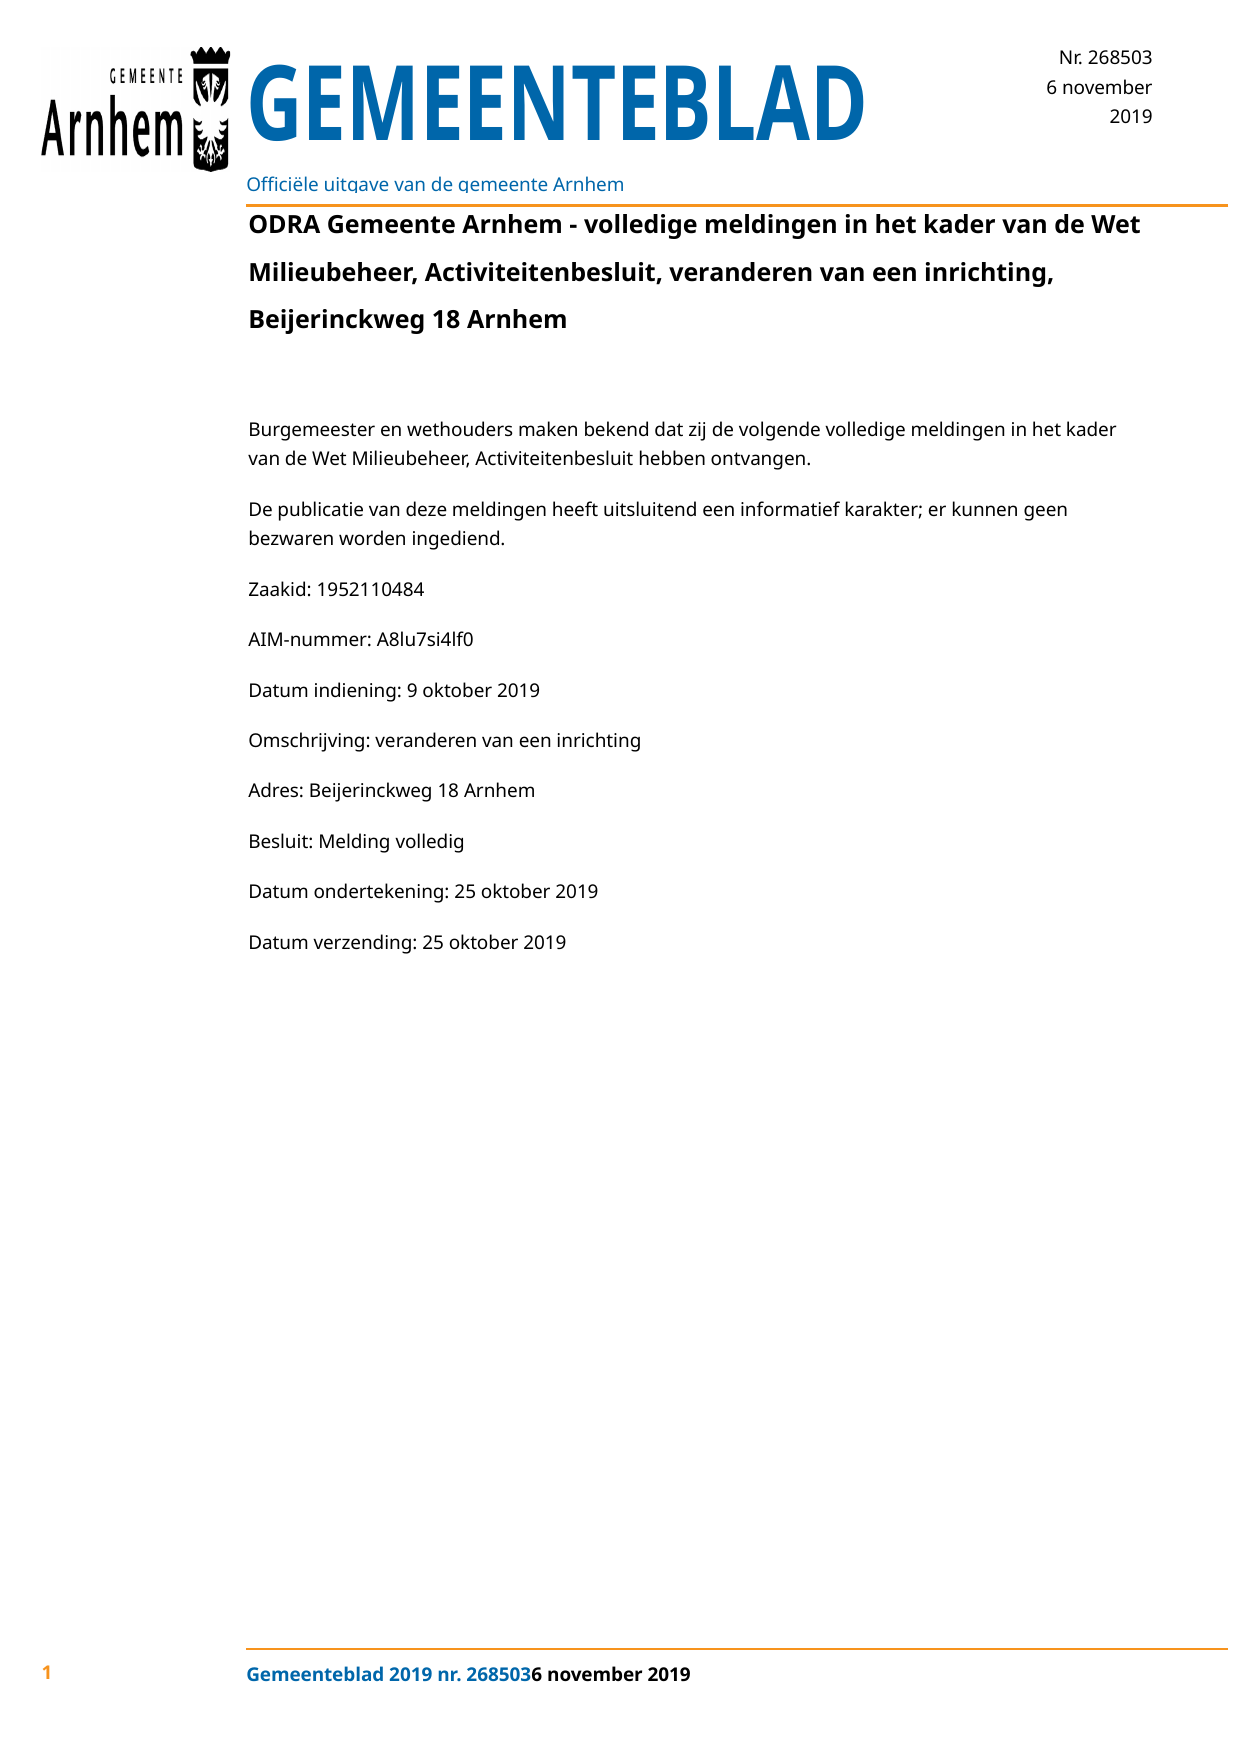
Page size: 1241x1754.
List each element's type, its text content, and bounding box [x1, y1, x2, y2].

text Besluit: Melding volledig [248, 828, 1152, 854]
picture [41, 47, 231, 172]
text Omschrijving: veranderen van een inrichting [248, 727, 1152, 753]
text Zaakid: 1952110484 [248, 576, 1152, 602]
text Adres: Beijerinckweg 18 Arnhem [248, 778, 1152, 803]
text Datum verzending: 25 oktober 2019 [248, 929, 1152, 954]
text Burgemeester en wethouders maken bekend dat zij de volgende volledige meldingen in het kader van de Wet Milieubeheer, Activiteitenbesluit hebben ontvangen. [248, 416, 1152, 471]
text ODRA Gemeente Arnhem - volledige meldingen in het kader van de Wet Milieubeheer, Activiteitenbesluit, veranderen van een inrichting, Beijerinckweg 18 Arnhem [248, 207, 1152, 336]
text Datum ondertekening: 25 oktober 2019 [248, 878, 1152, 904]
text De publicatie van deze meldingen heeft uitsluitend een informatief karakter; er kunnen geen bezwaren worden ingediend. [248, 496, 1152, 551]
text AIM-nummer: A8lu7si4lf0 [248, 626, 1152, 652]
text Datum indiening: 9 oktober 2019 [248, 677, 1152, 702]
